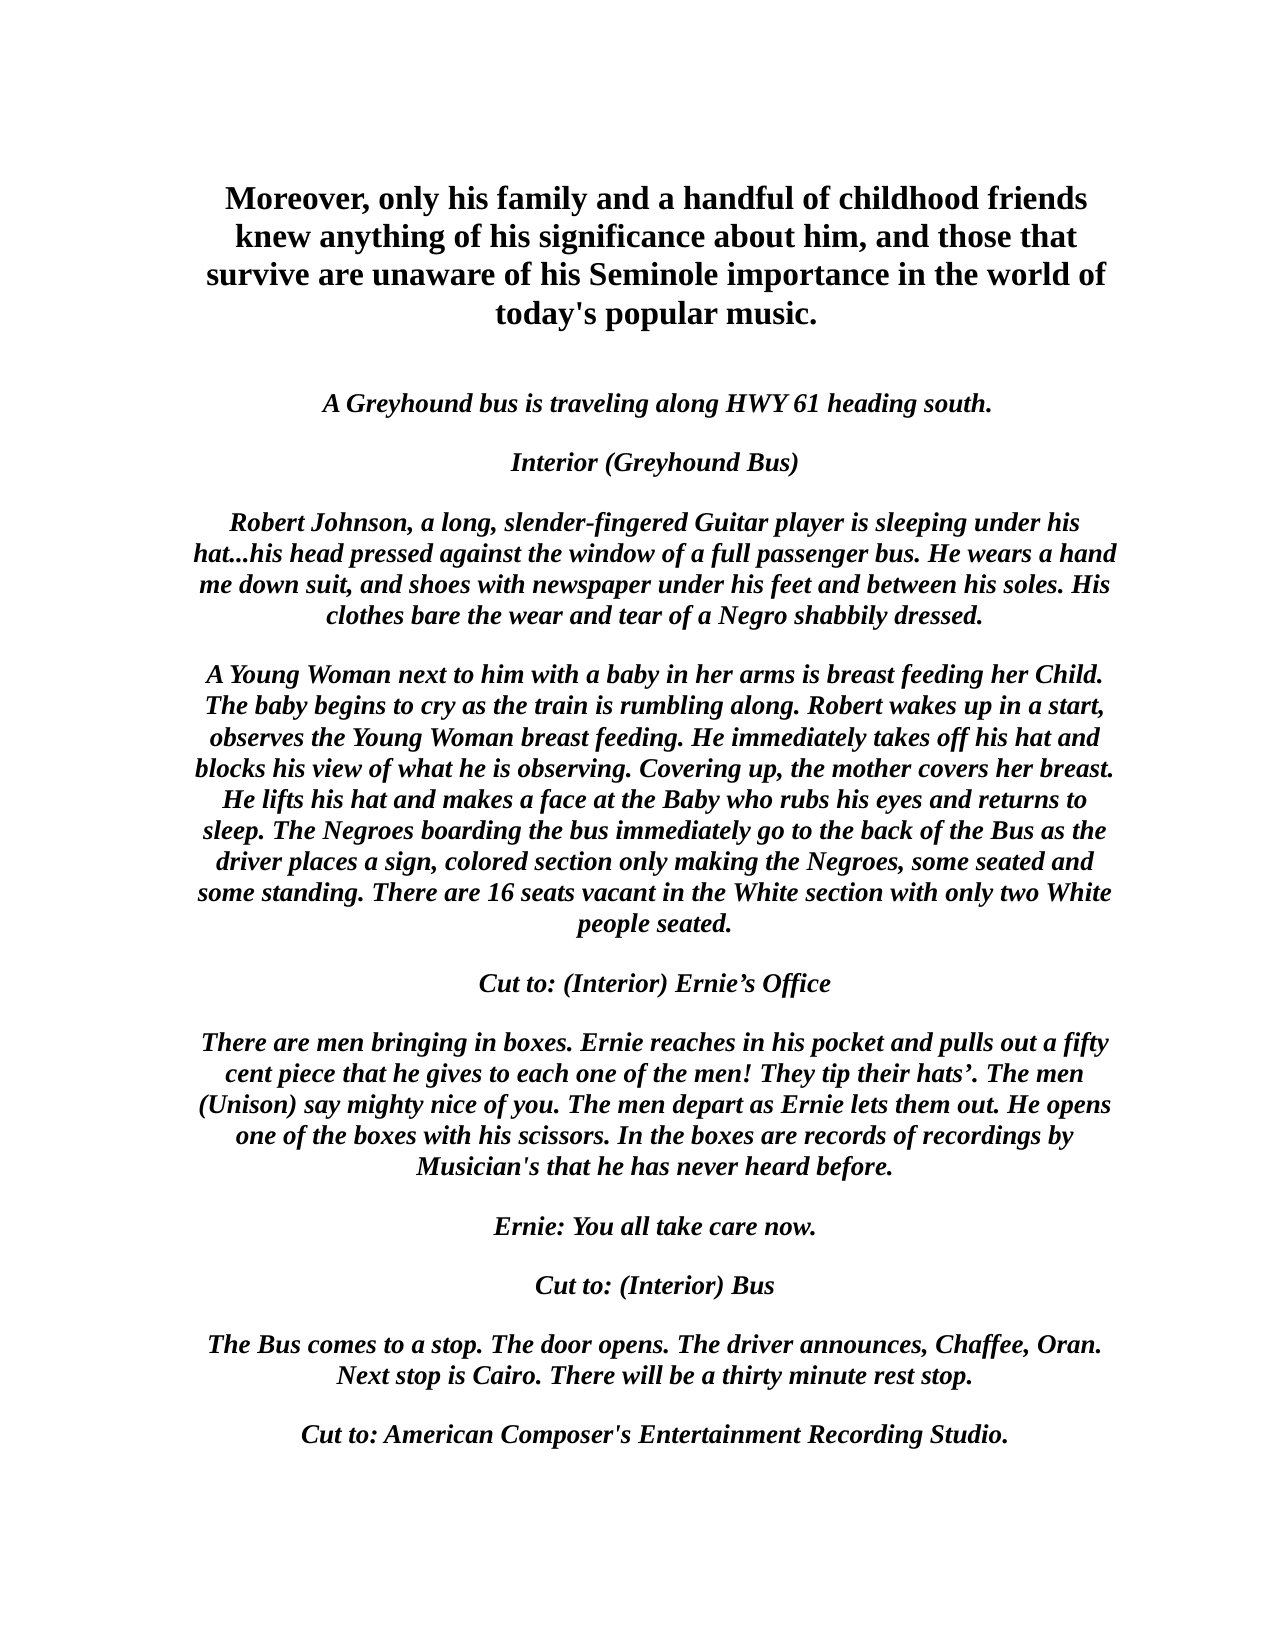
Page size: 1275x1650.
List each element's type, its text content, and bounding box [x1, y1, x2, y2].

text Cut to: (Interior) Ernie’s Office [187, 967, 1125, 998]
text There are men bringing in boxes. Ernie reaches in his pocket and pulls out a fifty cent piece that he gives to each one of the men! They tip their hats’. The men (Unison) say mighty nice of you. The men depart as Ernie lets them out. He opens one of the boxes with his scissors. In the boxes are records of recordings by Musician's that he has never heard before. [187, 1026, 1125, 1182]
text Moreover, only his family and a handful of childhood friends knew anything of his significance about him, and those that survive are unaware of his Seminole importance in the world of today's popular music. [187, 178, 1125, 331]
text The Bus comes to a stop. The door opens. The driver announces, Chaffee, Oran. Next stop is Cairo. There will be a thirty minute rest stop. [187, 1328, 1125, 1390]
text Ernie: You all take care now. [187, 1209, 1125, 1241]
text A Young Woman next to him with a baby in her arms is breast feeding her Child. The baby begins to cry as the train is rumbling along. Robert wakes up in a start, observes the Young Woman breast feeding. He immediately takes off his hat and blocks his view of what he is observing. Covering up, the mother covers her breast. He lifts his hat and makes a face at the Baby who rubs his eyes and returns to sleep. The Negroes boarding the bus immediately go to the back of the Bus as the driver places a sign, colored section only making the Negroes, some seated and some standing. There are 16 seats vacant in the White section with only two White people seated. [187, 658, 1125, 939]
text Interior (Greyhound Bus) [187, 447, 1125, 478]
text Cut to: (Interior) Bus [187, 1269, 1125, 1300]
text Cut to: American Composer's Entertainment Recording Studio. [187, 1418, 1125, 1449]
text Robert Johnson, a long, slender-fingered Guitar player is sleeping under his hat...his head pressed against the window of a full passenger bus. He wears a hand me down suit, and shoes with newspaper under his feet and between his soles. His clothes bare the wear and tear of a Negro shabbily dressed. [187, 506, 1125, 630]
text A Greyhound bus is traveling along HWY 61 heading south. [187, 387, 1125, 418]
